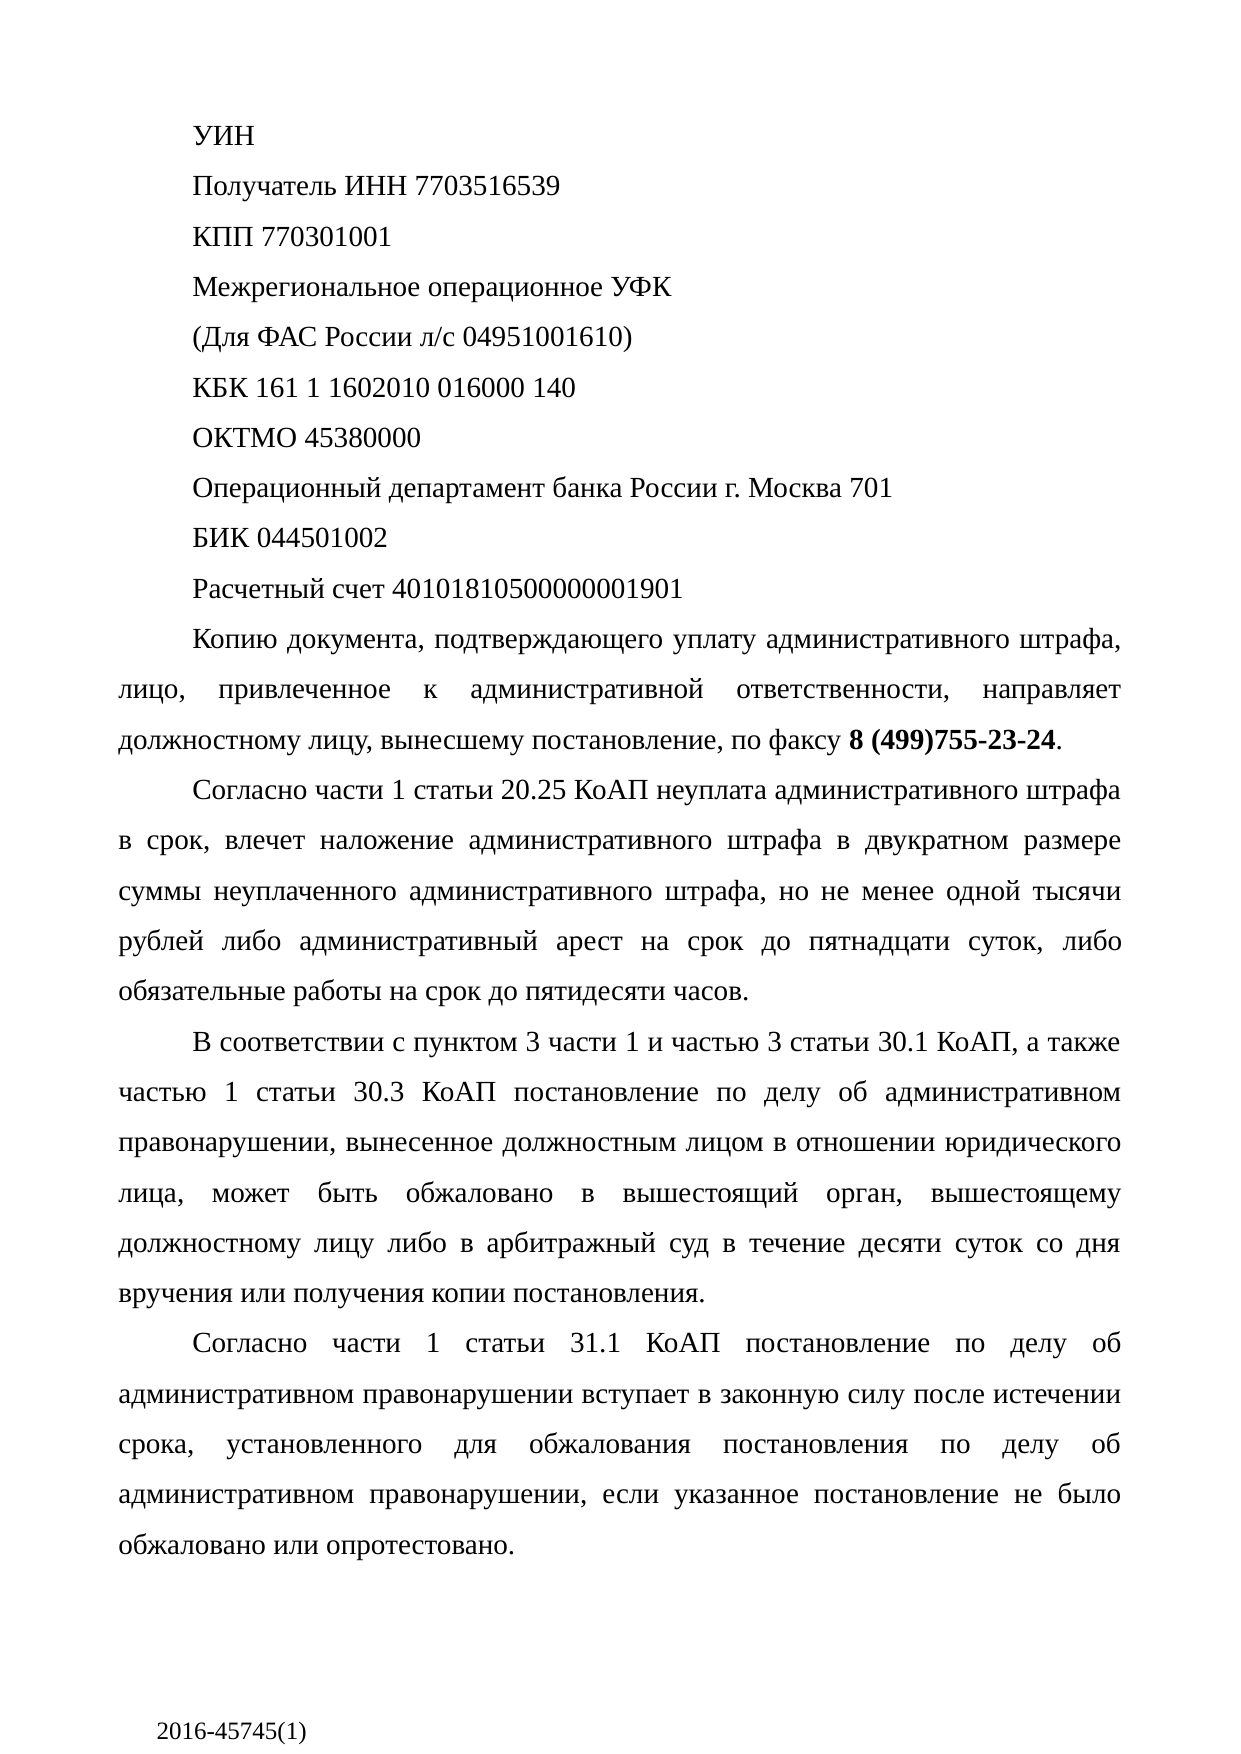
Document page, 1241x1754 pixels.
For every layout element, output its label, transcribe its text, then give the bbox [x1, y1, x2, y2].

text Операционный департамент банка России г. Москва 701 [118, 470, 1122, 504]
text Копию документа, подтверждающего уплату административного штрафа, лицо, привлеченное к административной ответственности, направляет должностному лицу, вынесшему постановление, по факсу 8 (499)755-23-24. [118, 621, 1122, 755]
text Согласно части 1 статьи 31.1 КоАП постановление по делу об административном правонарушении вступает в законную силу после истечении срока, установленного для обжалования постановления по делу об административном правонарушении, если указанное постановление не было обжаловано или опротестовано. [118, 1326, 1122, 1560]
text БИК 044501002 [118, 521, 1122, 554]
text ОКТМО 45380000 [118, 420, 1122, 453]
text КПП 770301001 [118, 219, 1122, 252]
text УИН [118, 118, 1122, 152]
text В соответствии с пунктом 3 части 1 и частью 3 статьи 30.1 КоАП, а также частью 1 статьи 30.3 КоАП постановление по делу об административном правонарушении, вынесенное должностным лицом в отношении юридического лица, может быть обжаловано в вышестоящий орган, вышестоящему должностному лицу либо в арбитражный суд в течение десяти суток со дня вручения или получения копии постановления. [118, 1024, 1122, 1309]
text Межрегиональное операционное УФК [118, 269, 1122, 303]
text Получатель ИНН 7703516539 [118, 168, 1122, 202]
text Согласно части 1 статьи 20.25 КоАП неуплата административного штрафа в срок, влечет наложение административного штрафа в двукратном размере суммы неуплаченного административного штрафа, но не менее одной тысячи рублей либо административный арест на срок до пятнадцати суток, либо обязательные работы на срок до пятидесяти часов. [118, 772, 1122, 1007]
text КБК 161 1 1602010 016000 140 [118, 370, 1122, 403]
text (Для ФАС России л/с 04951001610) [118, 319, 1122, 353]
text Расчетный счет 40101810500000001901 [118, 571, 1122, 604]
